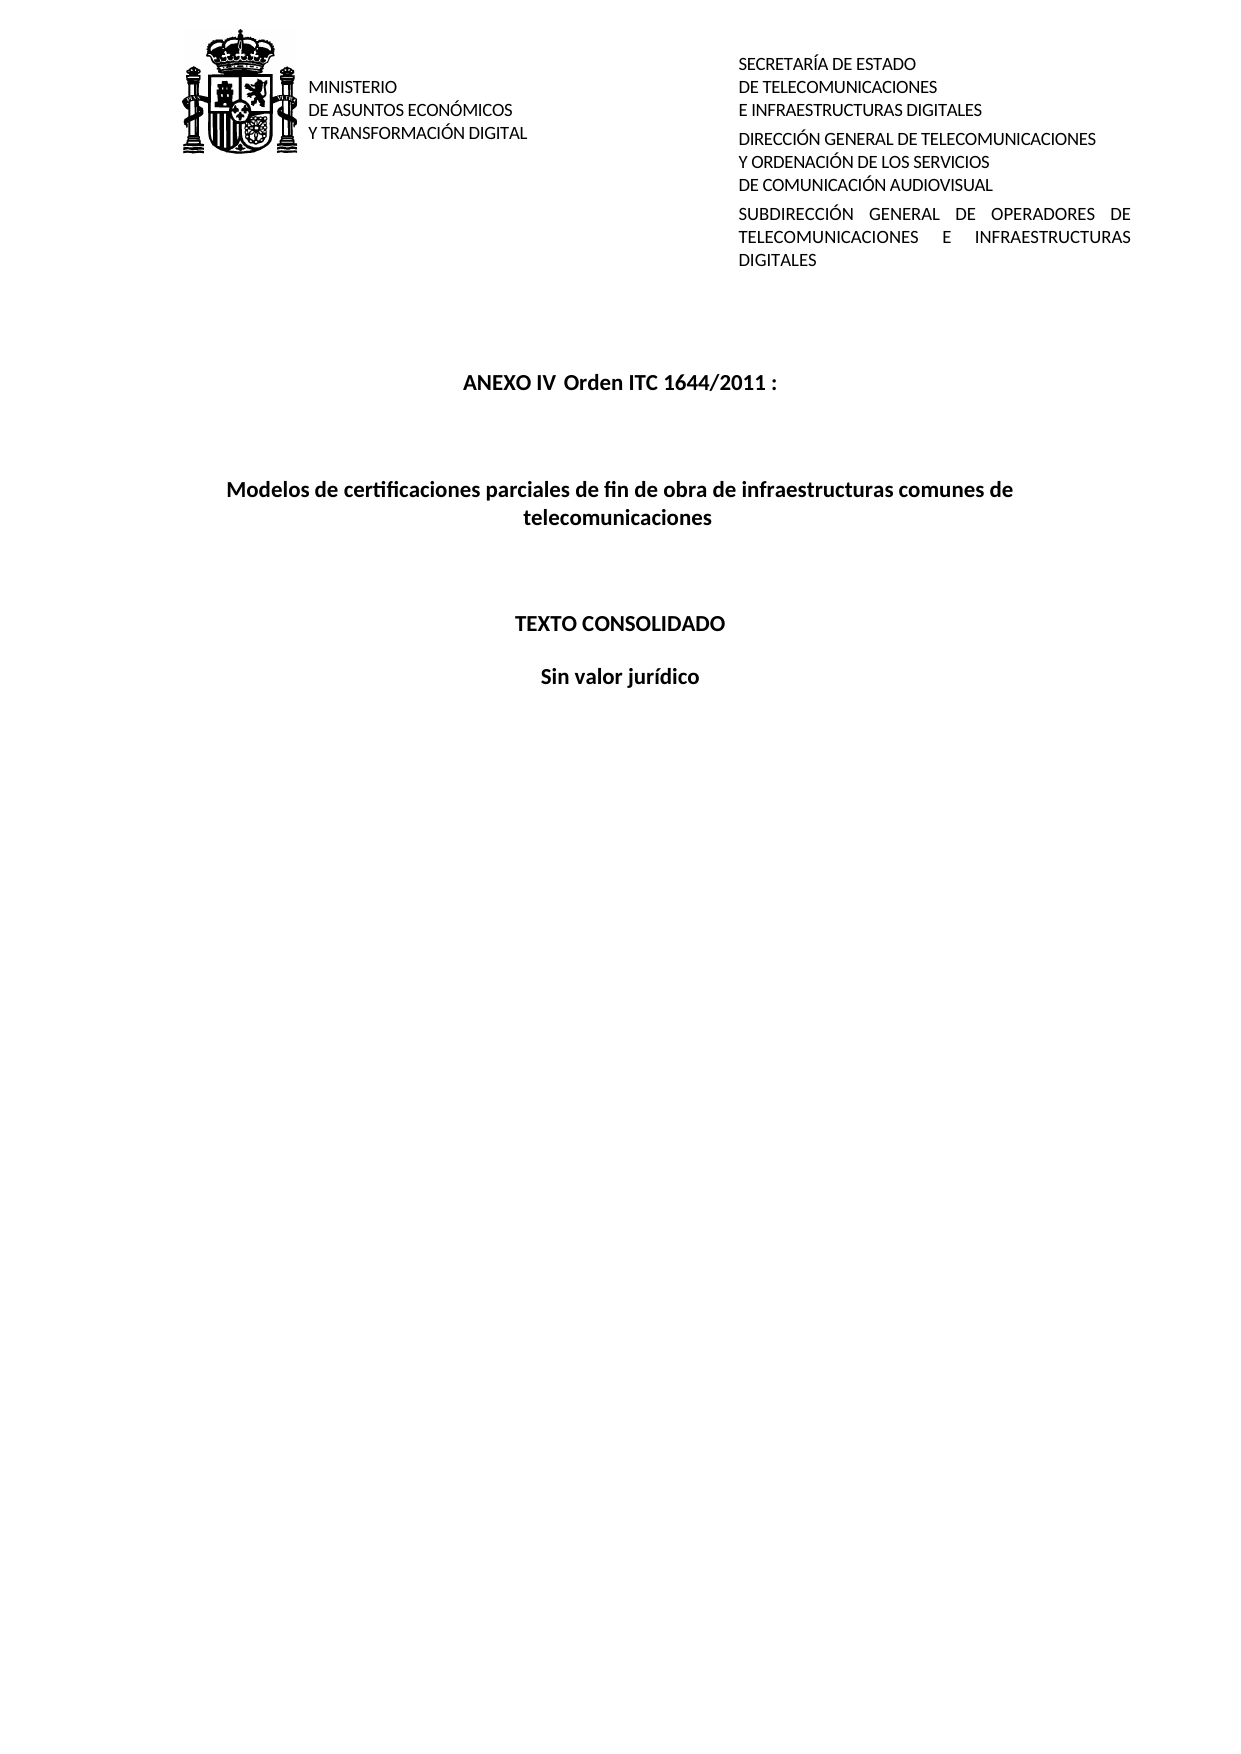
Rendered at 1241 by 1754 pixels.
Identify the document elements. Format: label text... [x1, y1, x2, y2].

text Modelos de certificaciones parciales de fin de obra de infraestructuras comunes de telecomunicaciones [177, 475, 1063, 531]
text TEXTO CONSOLIDADO [177, 609, 1063, 637]
text Sin valor jurídico [177, 662, 1063, 690]
subtitle ANEXO IV Orden ITC 1644/2011 : [177, 365, 1063, 397]
